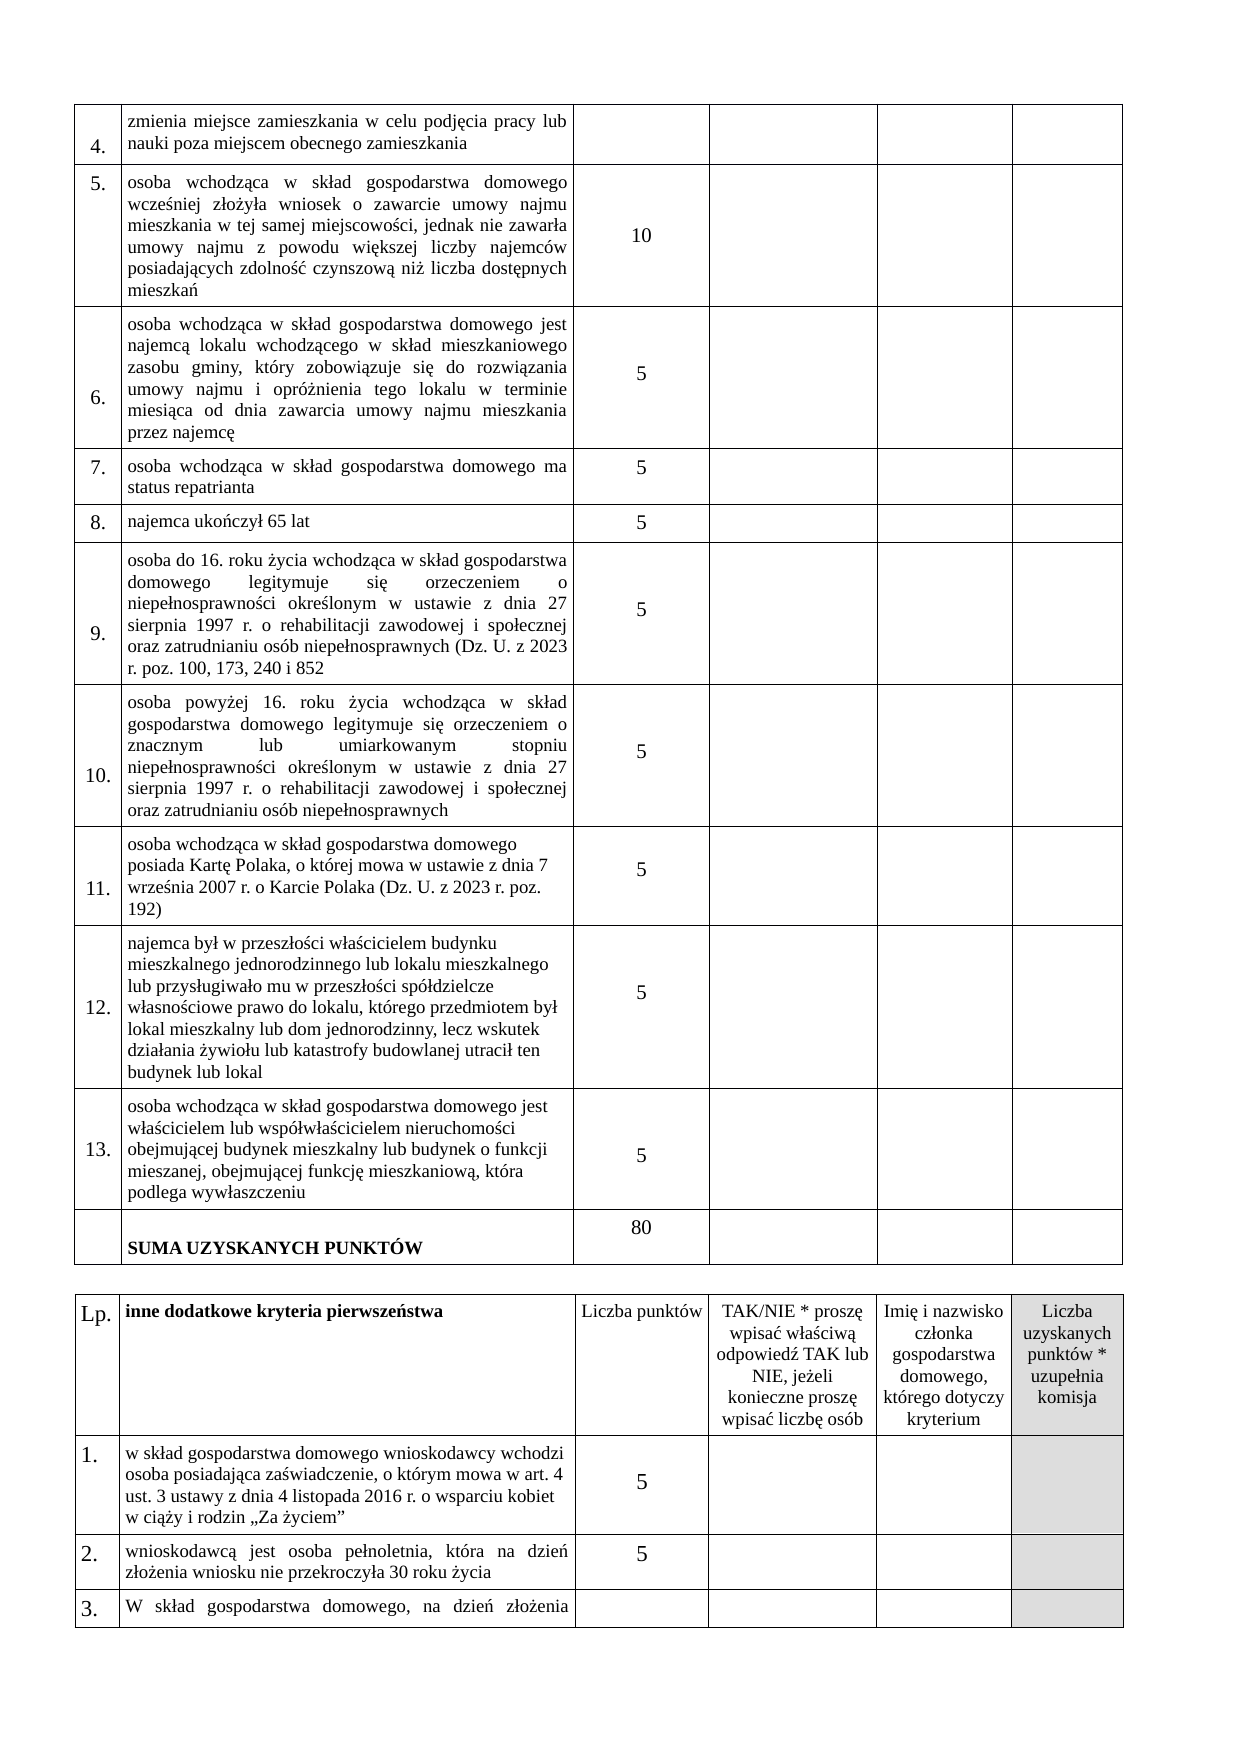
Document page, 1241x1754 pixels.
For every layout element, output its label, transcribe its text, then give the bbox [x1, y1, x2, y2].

table_cell [878, 165, 1012, 306]
table_cell [709, 1535, 876, 1589]
table_cell 5 [576, 1535, 708, 1589]
table_cell 12. [75, 926, 121, 1088]
table_header TAK/NIE * proszę wpisać właściwą odpowiedź TAK lub NIE, jeżeli konieczne proszę wpisać liczbę osób [709, 1295, 876, 1435]
table_header Liczba uzyskanych punktów * uzupełnia komisja [1012, 1295, 1123, 1435]
table_cell W skład gospodarstwa domowego, na dzień złożenia [120, 1590, 575, 1627]
table_cell [574, 105, 709, 164]
table_cell [1013, 1210, 1122, 1264]
table_header Liczba punktów [576, 1295, 708, 1435]
table_cell [878, 1210, 1012, 1264]
table_cell [710, 105, 877, 164]
table_cell [710, 165, 877, 306]
table_cell 4. [75, 105, 121, 164]
table_cell [710, 307, 877, 448]
table_cell [710, 926, 877, 1088]
table_cell [878, 543, 1012, 684]
table_cell [878, 926, 1012, 1088]
table_cell 5 [574, 449, 709, 503]
table_cell osoba do 16. roku życia wchodząca w skład gospodarstwa domowego legitymuje się orzeczeniem o niepełnosprawności określonym w ustawie z dnia 27 sierpnia 1997 r. o rehabilitacji zawodowej i społecznej oraz zatrudnianiu osób niepełnosprawnych (Dz. U. z 2023 r. poz. 100, 173, 240 i 852 [122, 543, 573, 684]
table_cell 5 [574, 307, 709, 448]
table_cell [1013, 307, 1122, 448]
table_cell osoba wchodząca w skład gospodarstwa domowego posiada Kartę Polaka, o której mowa w ustawie z dnia 7 września 2007 r. o Karcie Polaka (Dz. U. z 2023 r. poz. 192) [122, 827, 573, 925]
table_cell 8. [75, 505, 121, 542]
table_cell [710, 1210, 877, 1264]
table_cell 10 [574, 165, 709, 306]
table_cell [878, 449, 1012, 503]
table_cell 2. [76, 1535, 119, 1589]
table_cell [710, 505, 877, 542]
table_cell [709, 1436, 876, 1533]
table_cell [1013, 105, 1122, 164]
table_cell osoba wchodząca w skład gospodarstwa domowego jest właścicielem lub współwłaścicielem nieruchomości obejmującej budynek mieszkalny lub budynek o funkcji mieszanej, obejmującej funkcję mieszkaniową, która podlega wywłaszczeniu [122, 1089, 573, 1208]
table_cell 5 [576, 1436, 708, 1533]
table_cell 5 [574, 1089, 709, 1208]
table_header Lp. [76, 1295, 119, 1435]
table_cell [878, 685, 1012, 826]
table_cell [1012, 1436, 1123, 1533]
table_cell [877, 1535, 1011, 1589]
table_cell [710, 543, 877, 684]
table_cell 1. [76, 1436, 119, 1533]
table_cell SUMA UZYSKANYCH PUNKTÓW [122, 1210, 573, 1264]
table_cell 5 [574, 543, 709, 684]
table_cell 5 [574, 685, 709, 826]
table_cell 5 [574, 505, 709, 542]
table_cell [878, 1089, 1012, 1208]
table_cell [878, 307, 1012, 448]
table_header Imię i nazwisko członka gospodarstwa domowego, którego dotyczy kryterium [877, 1295, 1011, 1435]
table_cell 10. [75, 685, 121, 826]
table_cell osoba wchodząca w skład gospodarstwa domowego wcześniej złożyła wniosek o zawarcie umowy najmu mieszkania w tej samej miejscowości, jednak nie zawarła umowy najmu z powodu większej liczby najemców posiadających zdolność czynszową niż liczba dostępnych mieszkań [122, 165, 573, 306]
table_cell [1013, 449, 1122, 503]
table_cell zmienia miejsce zamieszkania w celu podjęcia pracy lub nauki poza miejscem obecnego zamieszkania [122, 105, 573, 164]
table_cell osoba wchodząca w skład gospodarstwa domowego jest najemcą lokalu wchodzącego w skład mieszkaniowego zasobu gminy, który zobowiązuje się do rozwiązania umowy najmu i opróżnienia tego lokalu w terminie miesiąca od dnia zawarcia umowy najmu mieszkania przez najemcę [122, 307, 573, 448]
table_cell [1012, 1590, 1123, 1627]
table_cell [1013, 827, 1122, 925]
table_cell wnioskodawcą jest osoba pełnoletnia, która na dzień złożenia wniosku nie przekroczyła 30 roku życia [120, 1535, 575, 1589]
table_cell [710, 685, 877, 826]
table_cell [1013, 543, 1122, 684]
table_cell 13. [75, 1089, 121, 1208]
table_cell [710, 827, 877, 925]
table_cell [1013, 505, 1122, 542]
table_cell najemca był w przeszłości właścicielem budynku mieszkalnego jednorodzinnego lub lokalu mieszkalnego lub przysługiwało mu w przeszłości spółdzielcze własnościowe prawo do lokalu, którego przedmiotem był lokal mieszkalny lub dom jednorodzinny, lecz wskutek działania żywiołu lub katastrofy budowlanej utracił ten budynek lub lokal [122, 926, 573, 1088]
table_cell osoba powyżej 16. roku życia wchodząca w skład gospodarstwa domowego legitymuje się orzeczeniem o znacznym lub umiarkowanym stopniu niepełnosprawności określonym w ustawie z dnia 27 sierpnia 1997 r. o rehabilitacji zawodowej i społecznej oraz zatrudnianiu osób niepełnosprawnych [122, 685, 573, 826]
table_cell [878, 105, 1012, 164]
table_cell 5 [574, 926, 709, 1088]
table_cell 5 [574, 827, 709, 925]
table_cell [1013, 685, 1122, 826]
table_cell 3. [76, 1590, 119, 1627]
table_cell [1013, 165, 1122, 306]
table_cell [709, 1590, 876, 1627]
table_cell [576, 1590, 708, 1627]
table_cell [1013, 926, 1122, 1088]
table_cell 9. [75, 543, 121, 684]
table_cell 6. [75, 307, 121, 448]
table_cell [878, 827, 1012, 925]
table_cell 11. [75, 827, 121, 925]
table_cell 5. [75, 165, 121, 306]
table_cell najemca ukończył 65 lat [122, 505, 573, 542]
table_cell [1013, 1089, 1122, 1208]
table_cell [877, 1436, 1011, 1533]
table_cell [878, 505, 1012, 542]
table_cell [75, 1210, 121, 1264]
table_header inne dodatkowe kryteria pierwszeństwa [120, 1295, 575, 1435]
table_cell [877, 1590, 1011, 1627]
table_cell 7. [75, 449, 121, 503]
table_cell [1012, 1535, 1123, 1589]
table_cell [710, 449, 877, 503]
table_cell [710, 1089, 877, 1208]
table_cell 80 [574, 1210, 709, 1264]
table_cell osoba wchodząca w skład gospodarstwa domowego ma status repatrianta [122, 449, 573, 503]
table_cell w skład gospodarstwa domowego wnioskodawcy wchodzi osoba posiadająca zaświadczenie, o którym mowa w art. 4 ust. 3 ustawy z dnia 4 listopada 2016 r. o wsparciu kobiet w ciąży i rodzin „Za życiem” [120, 1436, 575, 1533]
